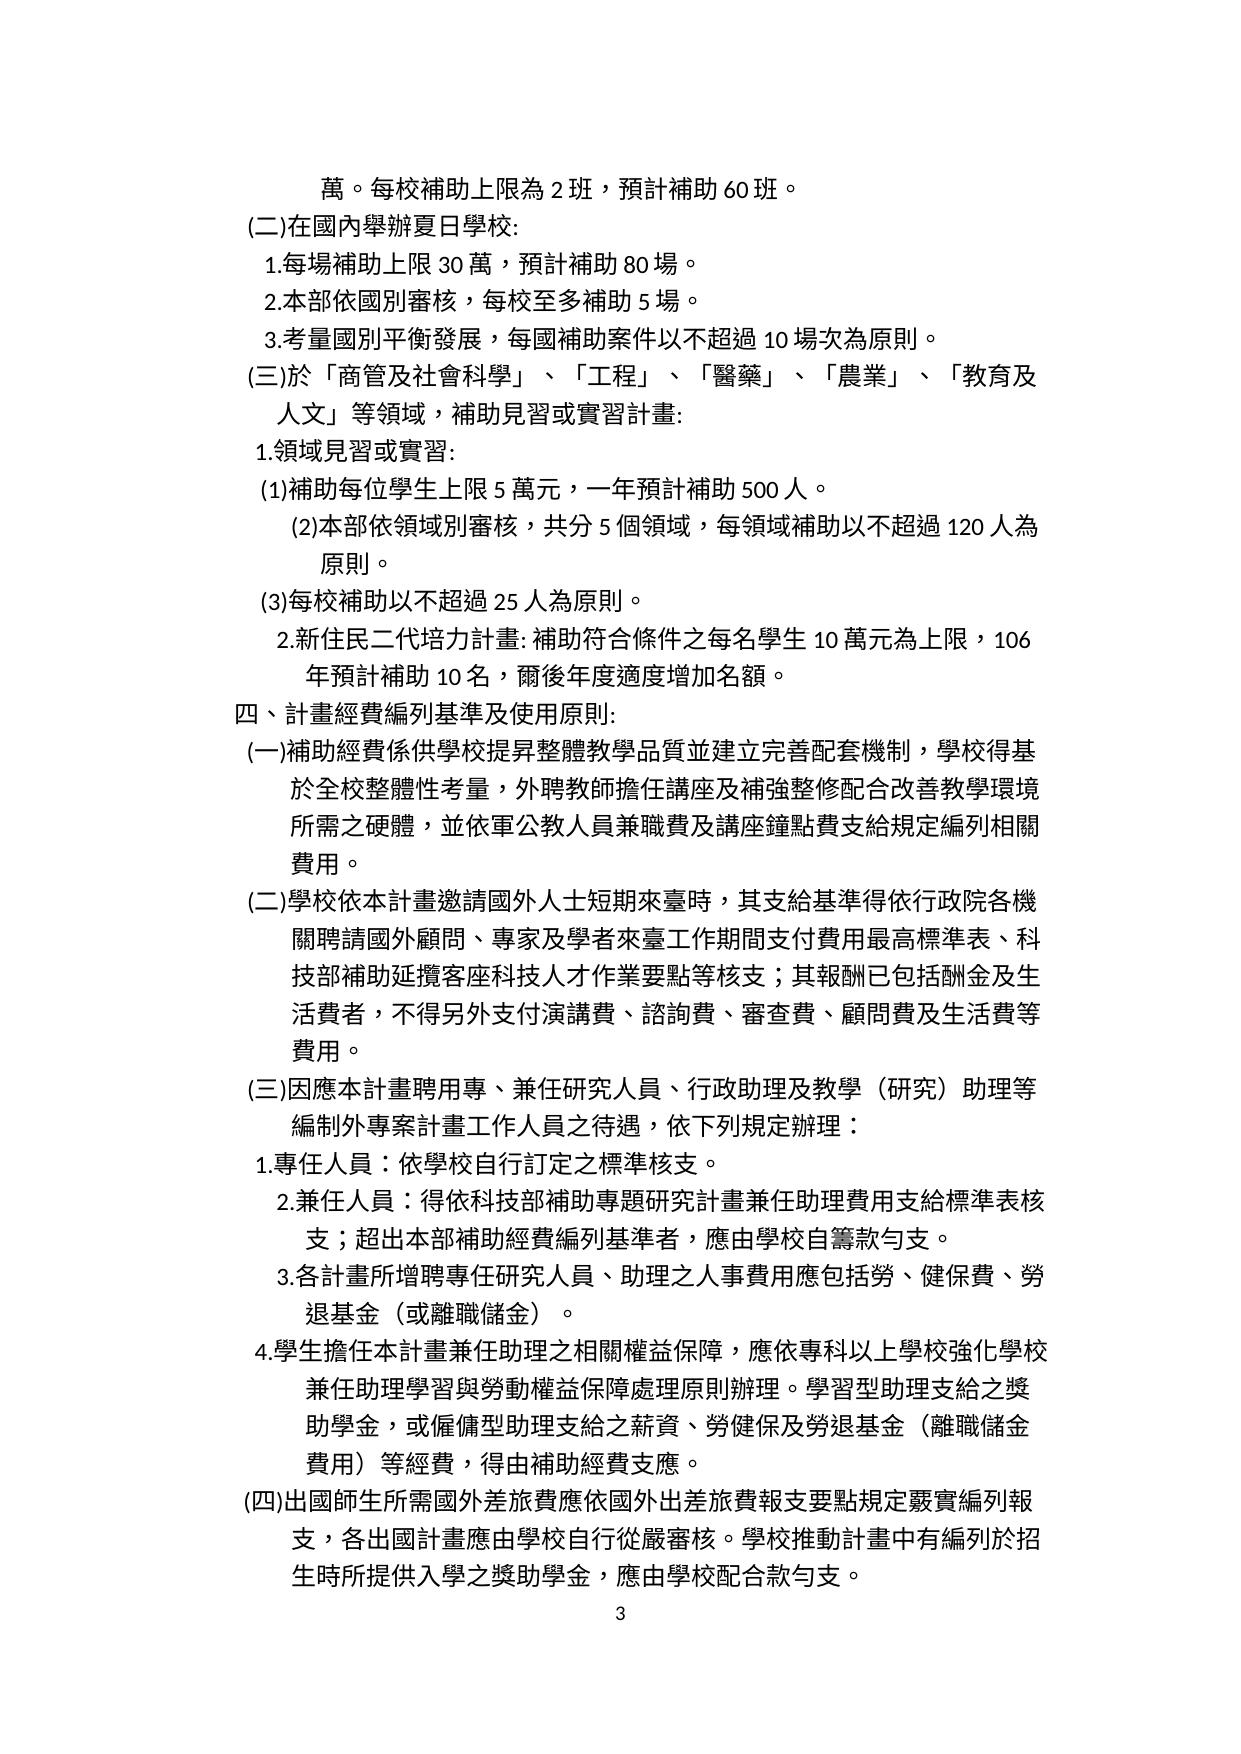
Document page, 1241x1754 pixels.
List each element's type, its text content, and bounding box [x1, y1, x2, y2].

list (3)每校補助以不超過25人為原則。 [237, 575, 1053, 612]
list 3.各計畫所增聘專任研究人員、助理之人事費用應包括勞、健保費、勞退基金（或離職儲金）。 [276, 1250, 1053, 1325]
list 1.領域見習或實習: [237, 425, 1053, 462]
list (一)補助經費係供學校提昇整體教學品質並建立完善配套機制，學校得基於全校整體性考量，外聘教師擔任講座及補強整修配合改善教學環境所需之硬體，並依軍公教人員兼職費及講座鐘點費支給規定編列相關費用。 [246, 725, 1053, 875]
text 2.兼任人員：得依科技部補助專題研究計畫兼任助理費用支給標準表核支；超出本部補助經費編列基準者，應由學校自籌款勻支。 [276, 1175, 1053, 1250]
list 1.每場補助上限30萬，預計補助80場。 [247, 237, 1053, 275]
list (二)在國內舉辦夏日學校: [247, 200, 1053, 237]
list 3.考量國別平衡發展，每國補助案件以不超過10場次為原則。 [247, 312, 1053, 350]
list (三)於「商管及社會科學」、「工程」、「醫藥」、「農業」、「教育及人文」等領域，補助見習或實習計畫: [247, 350, 1053, 425]
text (三)因應本計畫聘用專、兼任研究人員、行政助理及教學（研究）助理等編制外專案計畫工作人員之待遇，依下列規定辦理： [247, 1062, 1053, 1137]
list 4.學生擔任本計畫兼任助理之相關權益保障，應依專科以上學校強化學校兼任助理學習與勞動權益保障處理原則辦理。學習型助理支給之獎助學金，或僱傭型助理支給之薪資、勞健保及勞退基金（離職儲金費用）等經費，得由補助經費支應。 [237, 1325, 1053, 1475]
list (二)學校依本計畫邀請國外人士短期來臺時，其支給基準得依行政院各機關聘請國外顧問、專家及學者來臺工作期間支付費用最高標準表、科技部補助延攬客座科技人才作業要點等核支；其報酬已包括酬金及生活費者，不得另外支付演講費、諮詢費、審查費、顧問費及生活費等費用。 [247, 875, 1053, 1062]
list (1)補助每位學生上限5萬元，一年預計補助500人。 [237, 462, 1053, 500]
list 1.專任人員：依學校自行訂定之標準核支。 [237, 1137, 1053, 1175]
list 四、計畫經費編列基準及使用原則: [234, 687, 1053, 725]
list 萬。每校補助上限為2班，預計補助60班。 [291, 162, 1053, 200]
list 2.本部依國別審核，每校至多補助5場。 [247, 275, 1053, 312]
list (四)出國師生所需國外差旅費應依國外出差旅費報支要點規定覈實編列報支，各出國計畫應由學校自行從嚴審核。學校推動計畫中有編列於招生時所提供入學之獎助學金，應由學校配合款勻支。 [237, 1475, 1053, 1587]
list (2)本部依領域別審核，共分5個領域，每領域補助以不超過120人為原則。 [291, 500, 1053, 575]
text 2.新住民二代培力計畫: 補助符合條件之每名學生10萬元為上限，106年預計補助10名，爾後年度適度增加名額。 [276, 612, 1053, 687]
